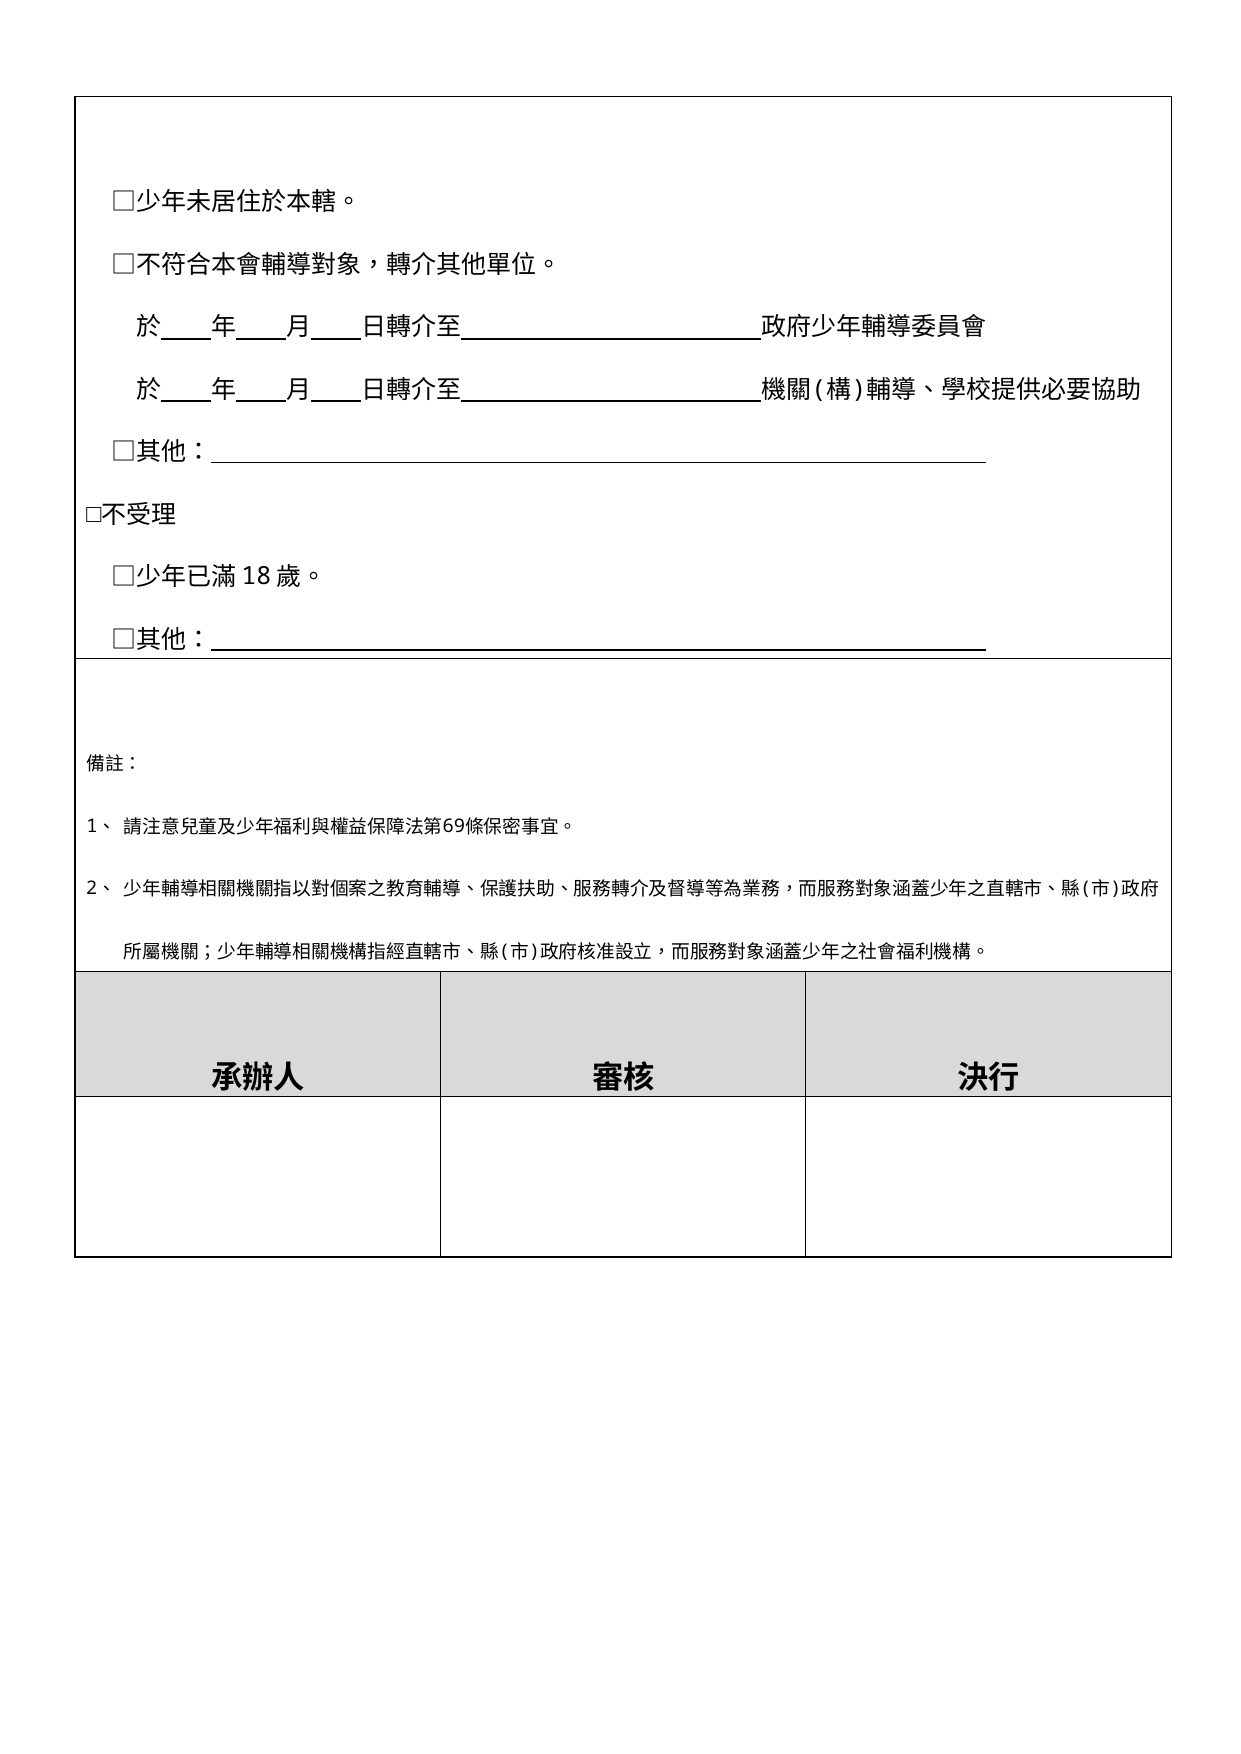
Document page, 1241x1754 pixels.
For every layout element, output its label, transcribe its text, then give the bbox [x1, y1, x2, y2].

table_cell [441, 1097, 805, 1256]
table_cell [76, 1097, 440, 1256]
table_cell [806, 1097, 1171, 1256]
table_cell 決行 [806, 972, 1171, 1096]
table_cell 備註： 請注意兒童及少年福利與權益保障法第69條保密事宜。 少年輔導相關機關指以對個案之教育輔導、保護扶助、服務轉介及督導等為業務，而服務對象涵蓋少年之直轄市、縣(市)政府所屬機關；少年輔導相關機構指經直轄市、縣(市)政府核准設立，而服務對象涵蓋少年之社會福利機構。 [76, 659, 1171, 971]
table_header □少年未居住於本轄。 □不符合本會輔導對象，轉介其他單位。 於 年 月 日轉介至 政府少年輔導委員會 於 年 月 日轉介至 機關(構)輔導、學校提供必要協助 □其他： □不受理 □少年已滿18歲。 □其他： [76, 97, 1171, 658]
table_cell 審核 [441, 972, 805, 1096]
table_cell 承辦人 [76, 972, 440, 1096]
